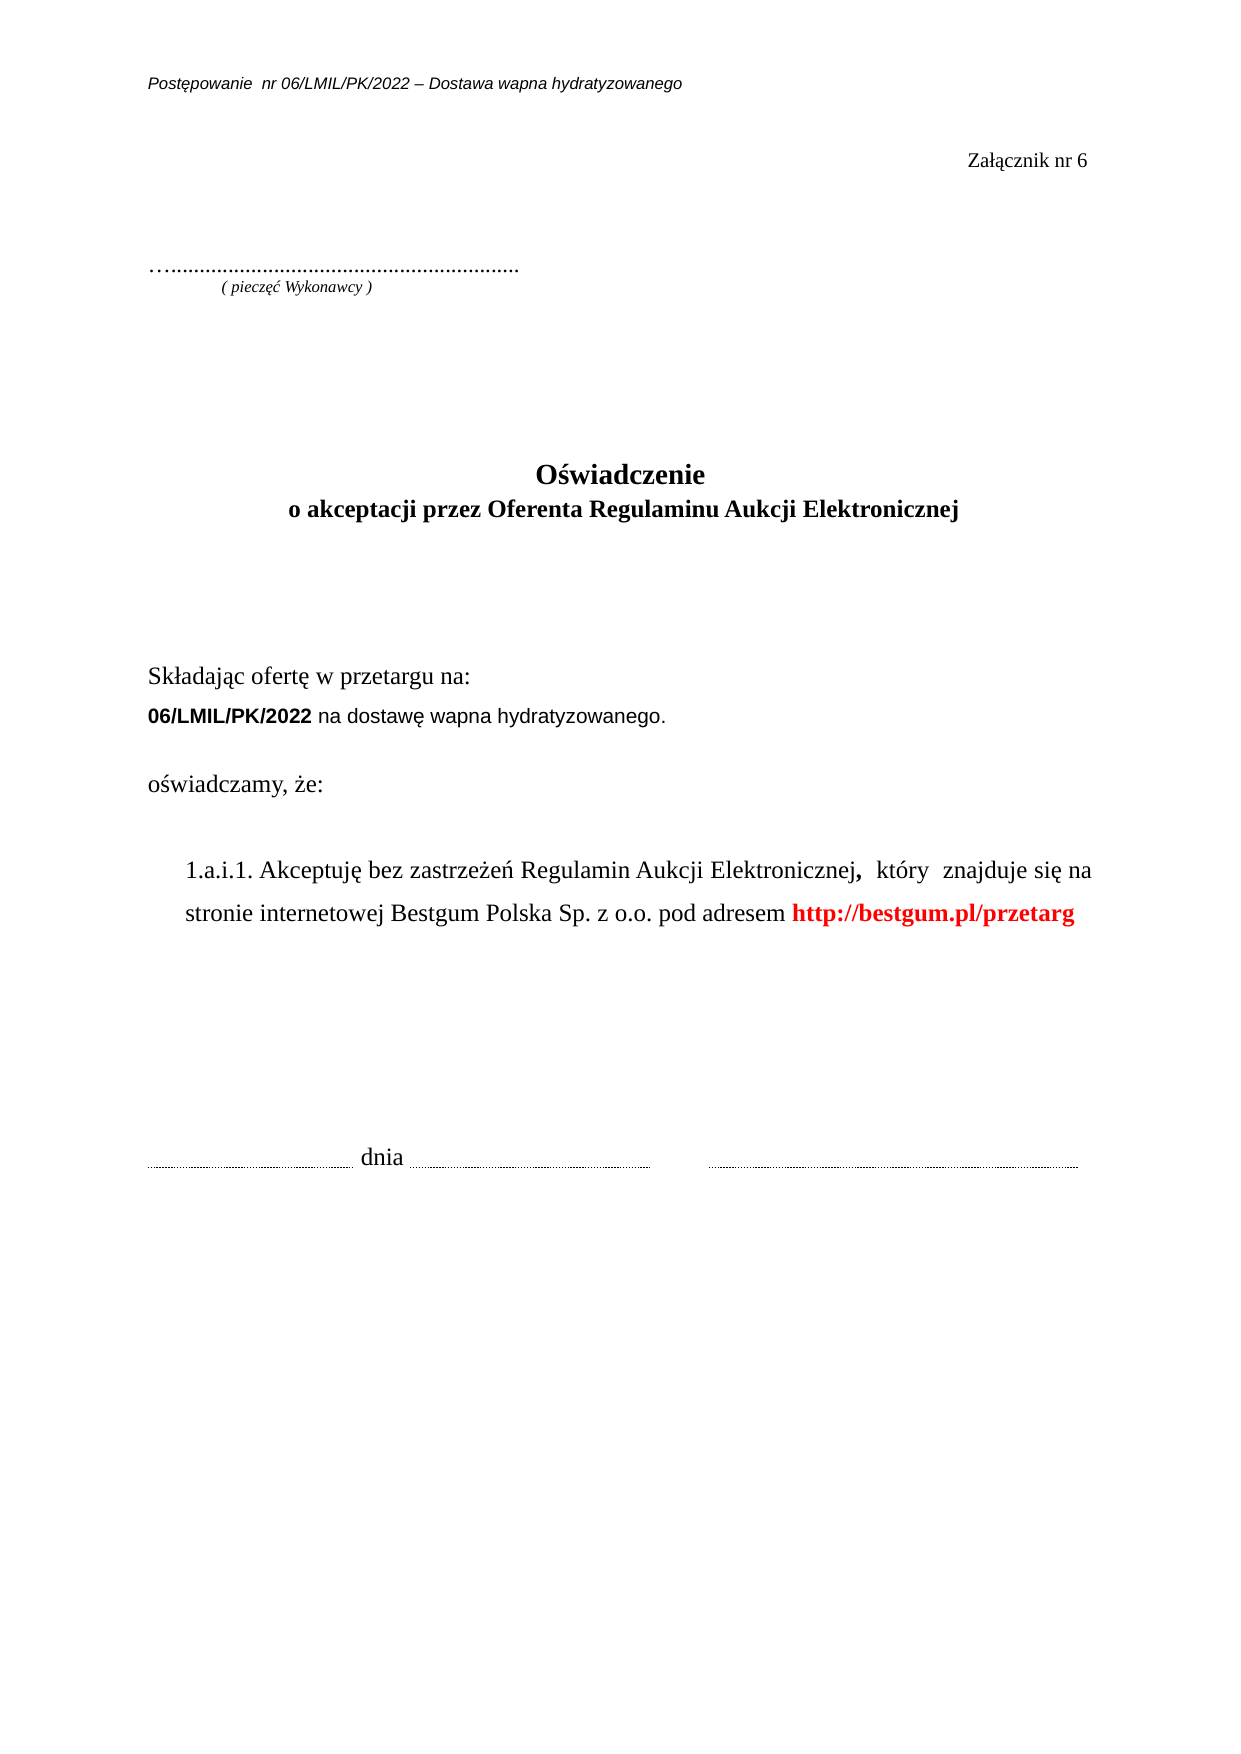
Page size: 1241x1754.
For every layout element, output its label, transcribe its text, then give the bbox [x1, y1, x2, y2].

text …............................................................. [148, 251, 1093, 277]
text ( pieczęć Wykonawcy ) [148, 277, 1093, 296]
text 06/LMIL/PK/2022 na dostawę wapna hydratyzowanego. [148, 704, 1091, 728]
text oświadczamy, że: [148, 769, 1093, 798]
text Załącznik nr 6 [148, 148, 1093, 172]
text Oświadczenie [148, 457, 1093, 490]
text o akceptacji przez Oferenta Regulaminu Aukcji Elektronicznej [148, 490, 1093, 524]
text dnia [148, 1142, 1093, 1171]
list Akceptuję bez zastrzeżeń Regulamin Aukcji Elektronicznej, który znajduje się na stronie internetowej Bestgum Polska Sp. z o.o. pod adresem http://bestgum.pl/przetarg [185, 855, 1093, 927]
text Składając ofertę w przetargu na: [148, 661, 1093, 690]
